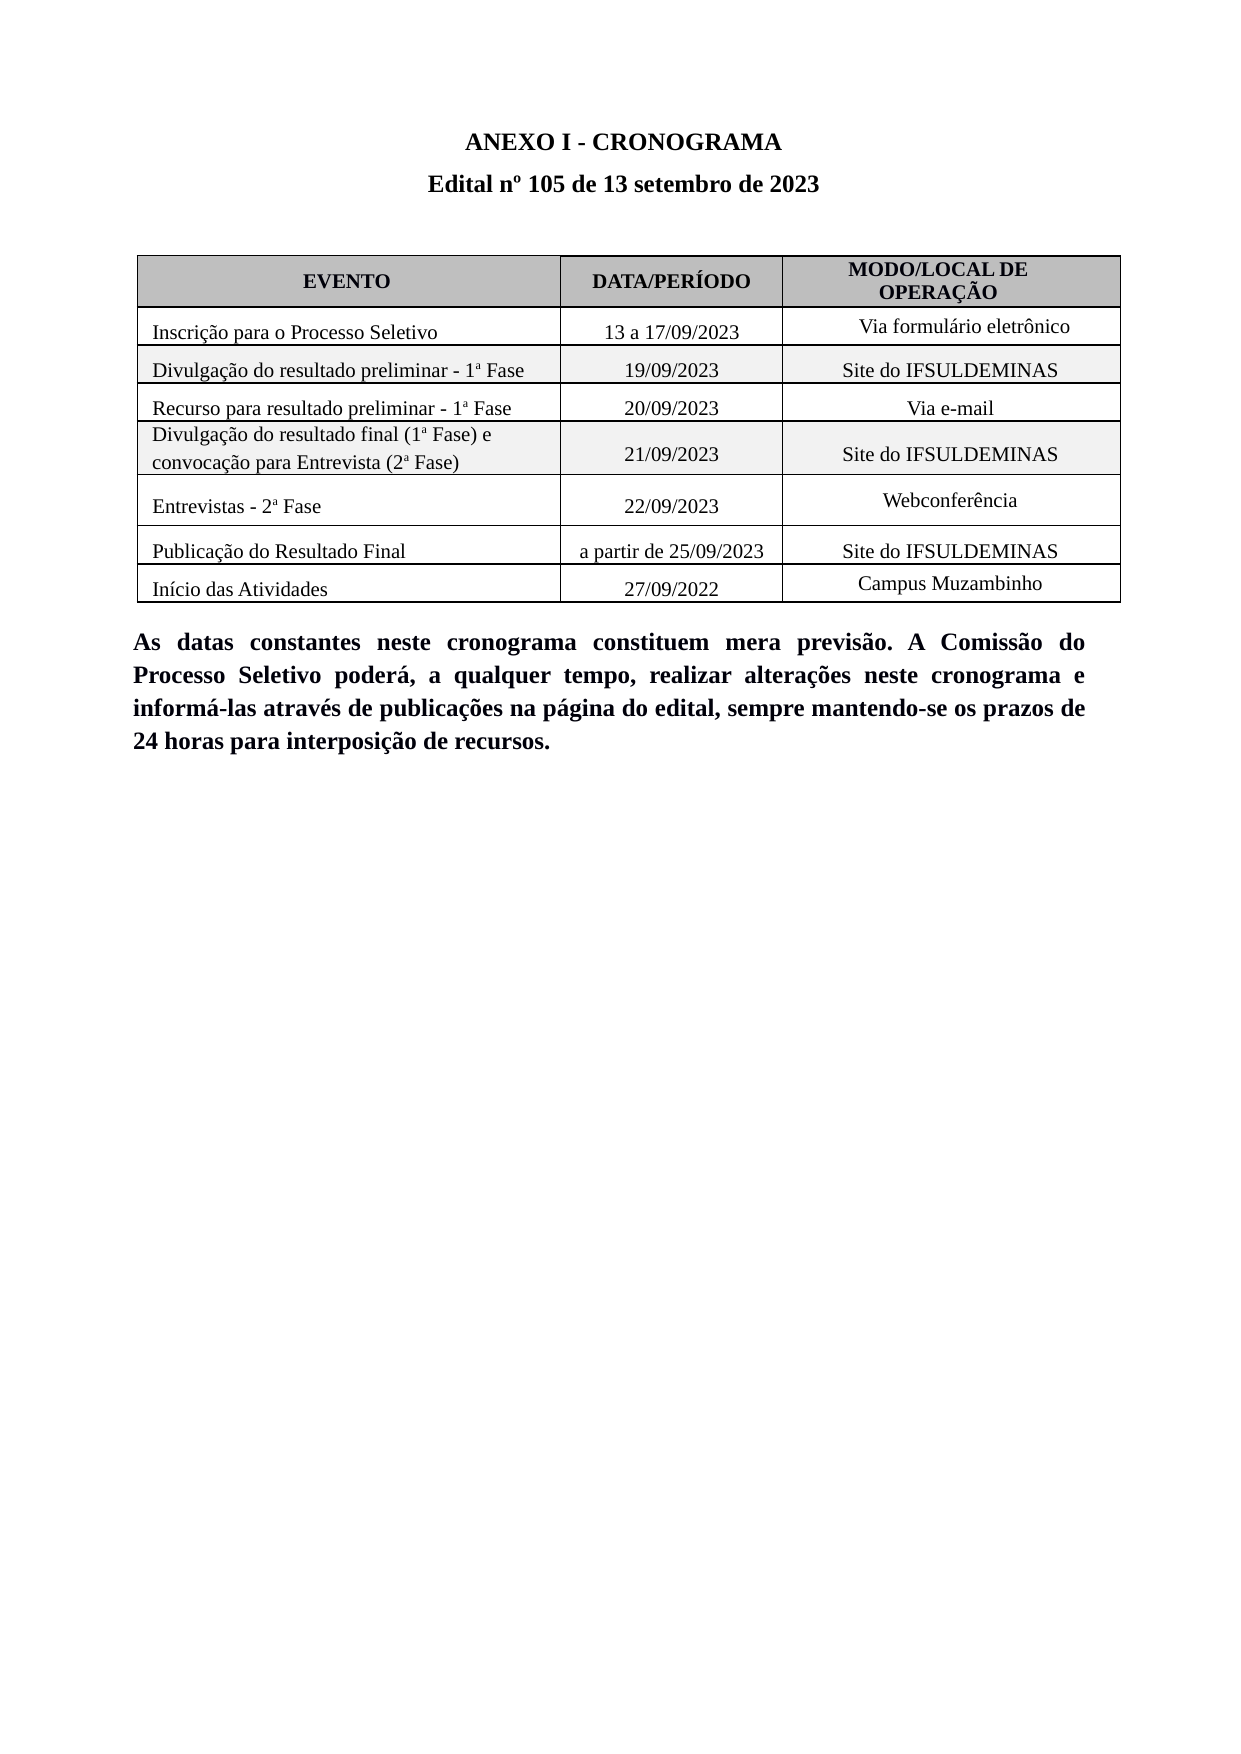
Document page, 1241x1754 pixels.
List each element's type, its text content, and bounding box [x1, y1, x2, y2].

table_cell a partir de 25/09/2023 [561, 526, 782, 563]
table_cell 13 a 17/09/2023 [561, 308, 782, 344]
table_cell Divulgação do resultado preliminar - 1a Fase [138, 346, 560, 382]
subtitle Edital nº 105 de 13 setembro de 2023 [292, 169, 955, 197]
table_cell 21/09/2023 [561, 422, 782, 474]
table_cell 19/09/2023 [561, 346, 782, 382]
table_cell Publicação do Resultado Final [138, 526, 560, 563]
table_header MODO/LOCAL DE OPERAÇÃO [783, 257, 1120, 306]
text As datas constantes neste cronograma constituem mera previsão. A Comissão do Processo Seletivo poderá, a qualquer tempo, realizar alterações neste cronograma e informá-las através de publicações na página do edital, sempre mantendo-se os prazos de 24 horas para interposição de recursos. [133, 627, 1087, 755]
table_header DATA/PERÍODO [561, 257, 782, 306]
table_cell Site do IFSULDEMINAS [783, 346, 1120, 382]
table_header EVENTO [138, 256, 560, 306]
table_cell Entrevistas - 2a Fase [138, 475, 560, 525]
table_cell Recurso para resultado preliminar - 1a Fase [138, 384, 560, 420]
table_cell Via e-mail [783, 384, 1120, 420]
text ANEXO I - CRONOGRAMA [292, 127, 955, 156]
table_cell Site do IFSULDEMINAS [783, 526, 1120, 563]
table_cell Campus Muzambinho [783, 565, 1120, 601]
table_cell Início das Atividades [138, 565, 560, 601]
table_cell 22/09/2023 [561, 475, 782, 525]
table_cell Webconferência [783, 475, 1120, 525]
table_cell Via formulário eletrônico [783, 308, 1120, 344]
table_cell Site do IFSULDEMINAS [783, 422, 1120, 474]
table_cell 20/09/2023 [561, 384, 782, 420]
table_cell Inscrição para o Processo Seletivo [138, 308, 560, 344]
table_cell 27/09/2022 [561, 565, 782, 601]
table_cell Divulgação do resultado final (1a Fase) e convocação para Entrevista (2a Fase) [138, 422, 560, 474]
